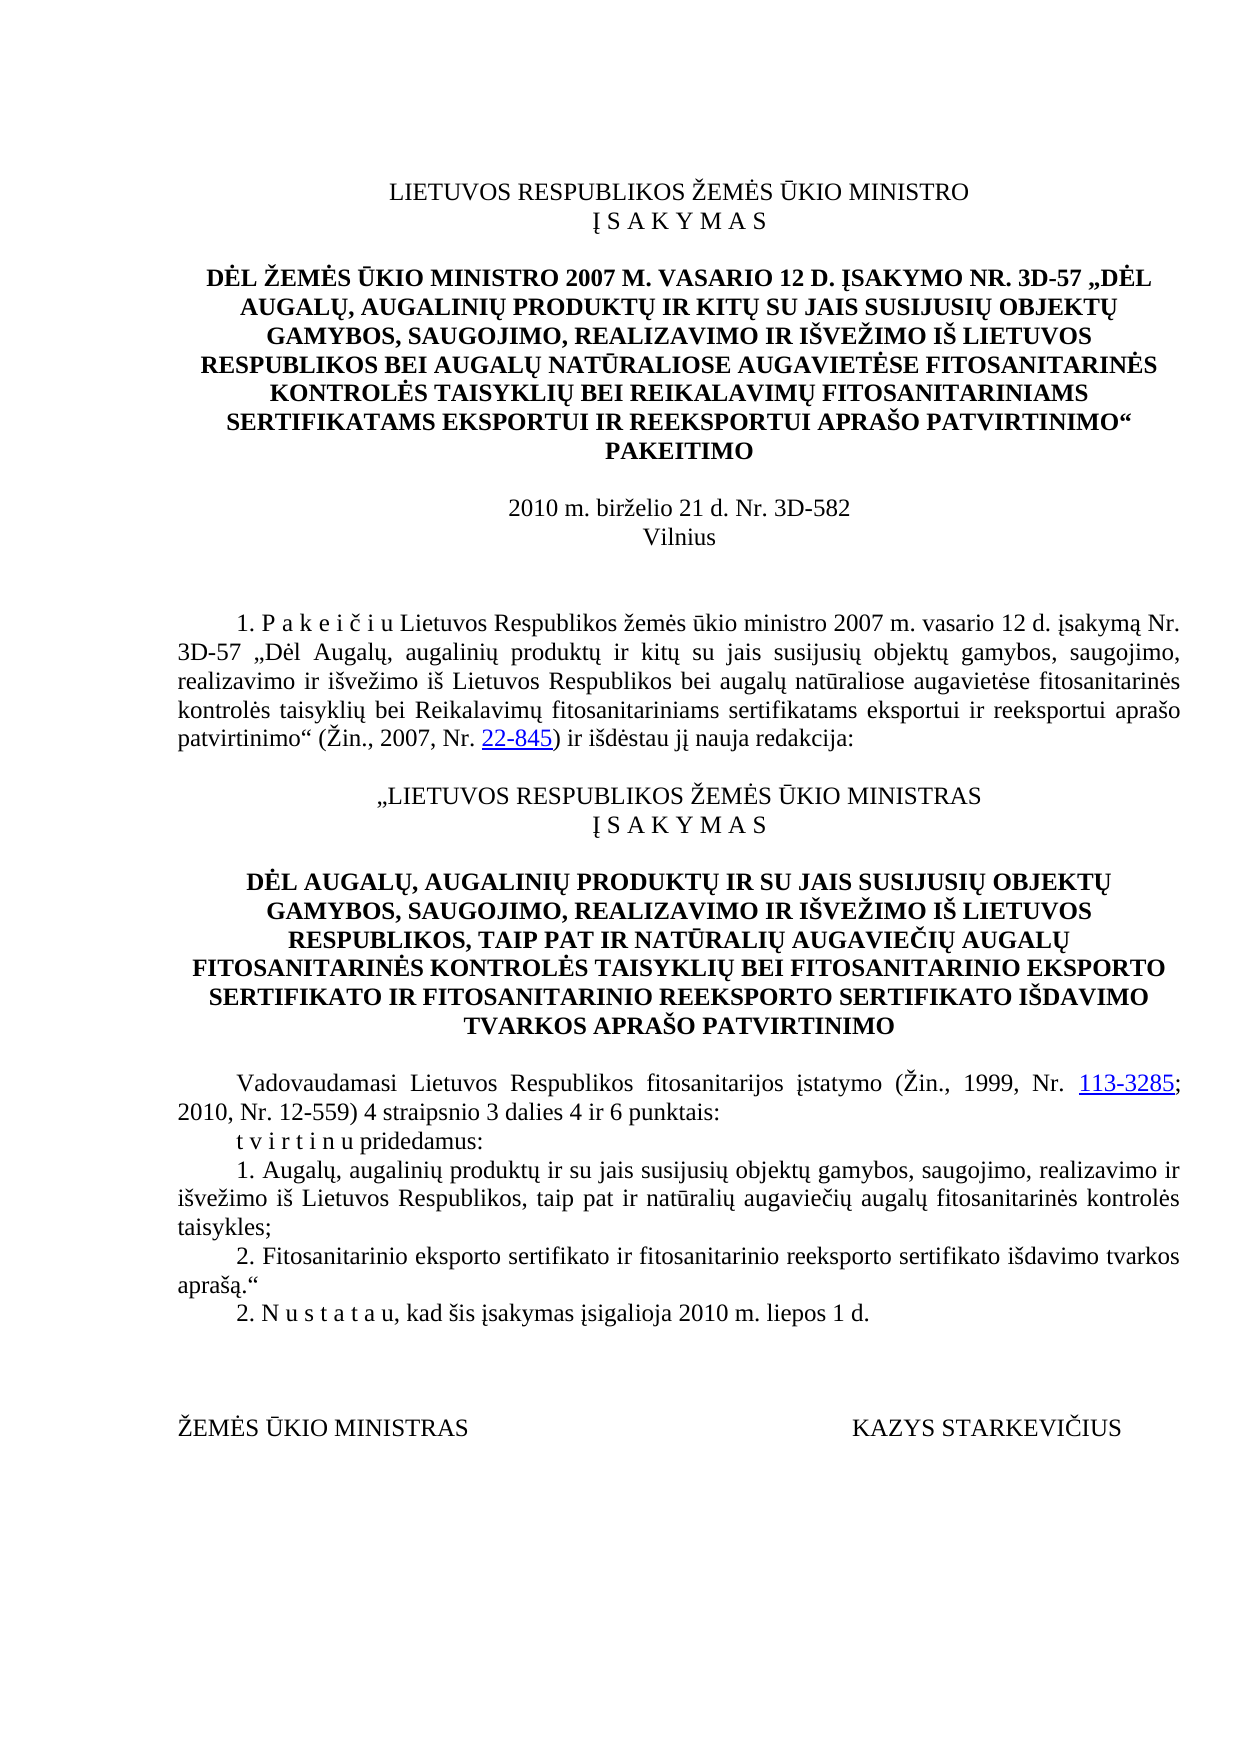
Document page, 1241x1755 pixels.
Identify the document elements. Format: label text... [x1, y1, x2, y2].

text 1. Augalų, augalinių produktų ir su jais susijusių objektų gamybos, saugojimo, realizavimo ir išvežimo iš Lietuvos Respublikos, taip pat ir natūralių augaviečių augalų fitosanitarinės kontrolės taisykles; [177, 1155, 1181, 1241]
text Vadovaudamasi Lietuvos Respublikos fitosanitarijos įstatymo (Žin., 1999, Nr. 113-3285; 2010, Nr. 12-559) 4 straipsnio 3 dalies 4 ir 6 punktais: [177, 1068, 1181, 1126]
text LIETUVOS RESPUBLIKOS ŽEMĖS ŪKIO MINISTRO [177, 177, 1181, 206]
text 1. P a k e i č i u Lietuvos Respublikos žemės ūkio ministro 2007 m. vasario 12 d. įsakymą Nr. 3D-57 „Dėl augalų, augalinių produktų ir kitų su jais susijusių objektų gamybos, saugojimo, realizavimo ir išvežimo iš Lietuvos Respublikos bei augalų natūraliose augavietėse fitosanitarinės kontrolės taisyklių bei Reikalavimų fitosanitariniams sertifikatams eksportui ir reeksportui aprašo patvirtinimo“ (Žin., 2007, Nr. 22-845) ir išdėstau jį nauja redakcija: [177, 608, 1181, 752]
text „LIETUVOS RESPUBLIKOS ŽEMĖS ŪKIO MINISTRAS [177, 781, 1181, 810]
text 2. N u s t a t a u, kad šis įsakymas įsigalioja 2010 m. liepos 1 d. [177, 1298, 1181, 1327]
text Vilnius [177, 522, 1181, 551]
text t v i r t i n u pridedamus: [177, 1126, 1181, 1155]
text DĖL AUGALŲ, AUGALINIŲ PRODUKTŲ IR SU JAIS SUSIJUSIŲ OBJEKTŲ GAMYBOS, SAUGOJIMO, REALIZAVIMO IR IŠVEŽIMO IŠ LIETUVOS RESPUBLIKOS, TAIP PAT IR NATŪRALIŲ AUGAVIEČIŲ AUGALŲ FITOSANITARINĖS KONTROLĖS TAISYKLIŲ BEI FITOSANITARINIO EKSPORTO SERTIFIKATO IR FITOSANITARINIO REEKSPORTO SERTIFIKATO IŠDAVIMO TVARKOS APRAŠO PATVIRTINIMO [177, 867, 1181, 1040]
text 2010 m. birželio 21 d. Nr. 3D-582 [177, 493, 1181, 522]
text Į S A K Y M A S [177, 206, 1181, 235]
text Žemės ūkio ministras Kazys Starkevičius [177, 1413, 1181, 1442]
text ĮSAKYMAS [177, 810, 1181, 838]
text 2. Fitosanitarinio eksporto sertifikato ir fitosanitarinio reeksporto sertifikato išdavimo tvarkos aprašą.“ [177, 1241, 1181, 1298]
text DĖL ŽEMĖS ŪKIO MINISTRO 2007 M. VASARIO 12 D. ĮSAKYMO Nr. 3D-57 „DĖL AUGALŲ, AUGALINIŲ PRODUKTŲ IR KITŲ SU JAIS SUSIJUSIŲ OBJEKTŲ GAMYBOS, SAUGOJIMO, REALIZAVIMO IR IŠVEŽIMO IŠ LIETUVOS RESPUBLIKOS BEI AUGALŲ NATŪRALIOSE AUGAVIETĖSE FITOSANITARINĖS KONTROLĖS TAISYKLIŲ BEI REIKALAVIMŲ FITOSANITARINIAMS SERTIFIKATAMS EKSPORTUI IR REEKSPORTUI APRAŠO PATVIRTINIMO“ PAKEITIMO [177, 263, 1181, 465]
